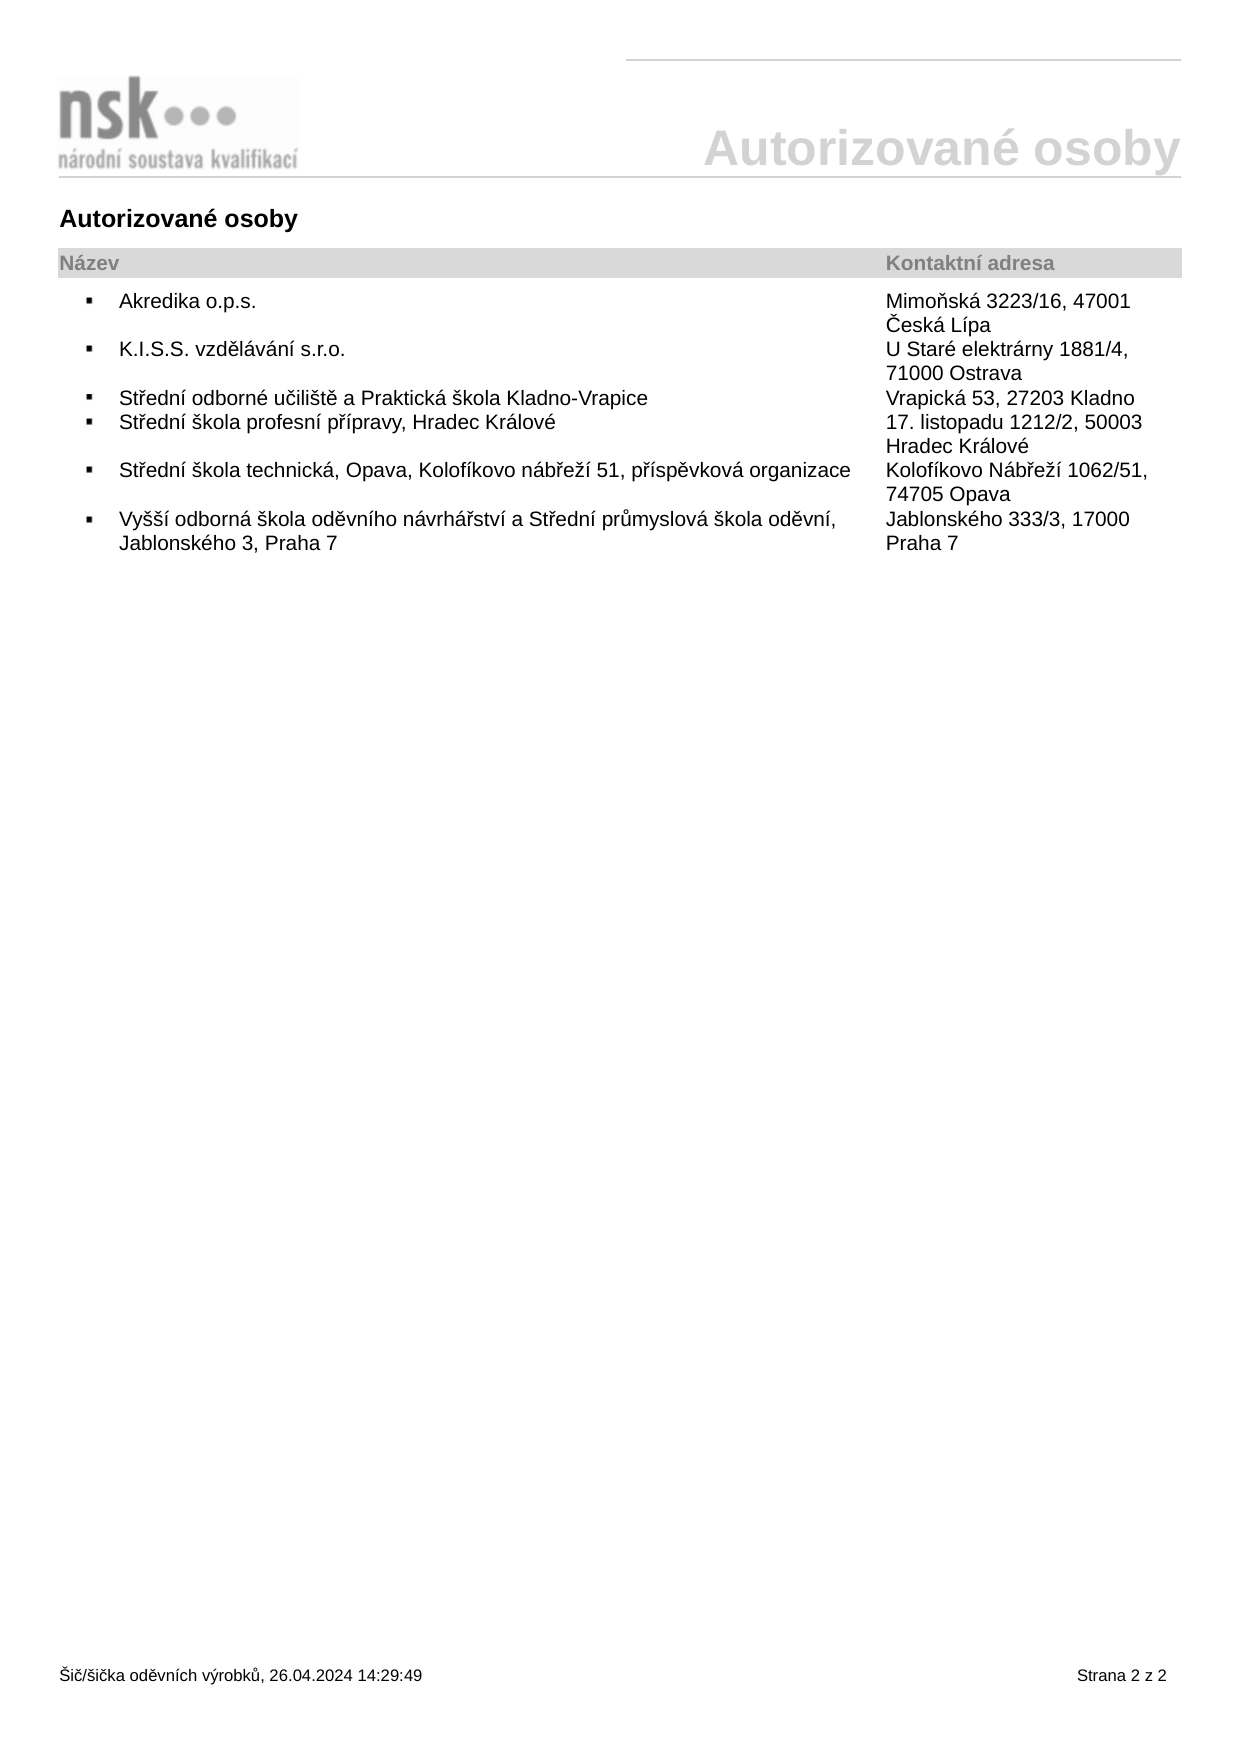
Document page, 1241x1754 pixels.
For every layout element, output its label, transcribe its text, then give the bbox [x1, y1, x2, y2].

table_cell [119, 314, 481, 337]
table_cell [618, 170, 626, 176]
picture [59, 288, 119, 313]
table_cell [860, 855, 886, 1155]
table_cell [860, 362, 886, 386]
table_cell [626, 855, 860, 1155]
table_cell [481, 278, 617, 289]
table_cell [1167, 1155, 1181, 1407]
table_cell [481, 314, 617, 337]
table_cell [59, 855, 119, 1155]
table_cell [59, 532, 119, 555]
table_cell [59, 362, 119, 386]
table_cell [119, 555, 481, 855]
table_cell [481, 1155, 617, 1407]
table_cell [619, 59, 626, 170]
picture [59, 386, 119, 409]
table_cell [618, 278, 626, 289]
table_cell K.I.S.S. vzdělávání s.r.o. [119, 337, 886, 362]
table_cell [860, 236, 886, 248]
table_cell [626, 278, 860, 289]
table_cell [626, 194, 860, 200]
table_cell U Staré elektrárny 1881/4, 71000 Ostrava [886, 337, 1181, 386]
table_cell Střední škola profesní přípravy, Hradec Králové [119, 410, 886, 435]
table_cell [860, 278, 886, 289]
table_cell [481, 171, 617, 176]
table_cell [1167, 194, 1181, 200]
table_cell Mimoňská 3223/16, 47001 Česká Lípa [886, 289, 1181, 337]
table_cell [1167, 236, 1181, 248]
table_cell [618, 483, 626, 507]
table_cell [618, 1407, 626, 1658]
table_cell [618, 1155, 626, 1407]
table_cell [59, 555, 119, 855]
table_cell [626, 314, 860, 337]
table_cell [860, 1407, 886, 1658]
table_cell [618, 194, 626, 200]
table_cell [1167, 1407, 1181, 1658]
table_cell Vrapická 53, 27203 Kladno [886, 386, 1181, 410]
table_cell [59, 435, 119, 457]
table_cell Název [60, 250, 885, 277]
table_cell Autorizované osoby [59, 200, 1181, 236]
table_cell [481, 855, 617, 1155]
table_cell [618, 314, 626, 337]
table_cell [886, 1155, 1167, 1407]
table_cell [119, 483, 481, 507]
table_cell [626, 435, 860, 458]
table_cell [119, 1407, 481, 1658]
table_cell Kolofíkovo Nábřeží 1062/51, 74705 Opava [886, 458, 1181, 507]
table_cell [1167, 855, 1181, 1155]
table_cell [618, 855, 626, 1155]
table_cell [618, 555, 626, 855]
table_cell Akredika o.p.s. [119, 289, 886, 314]
table_cell [886, 194, 1167, 200]
table_cell [626, 362, 860, 386]
picture [59, 336, 119, 361]
table_cell Šič/šička oděvních výrobků, 26.04.2024 14:29:49 [59, 1658, 860, 1694]
table_cell [59, 178, 1181, 194]
table_cell [119, 435, 481, 458]
table_cell [1167, 1658, 1181, 1694]
table_cell [481, 435, 617, 458]
table_cell Strana 2 z 2 [860, 1658, 1167, 1694]
table_cell [119, 171, 481, 176]
table_cell [59, 1155, 119, 1407]
table_cell [481, 483, 617, 507]
table_cell [860, 483, 886, 507]
table_cell Jablonského 333/3, 17000 Praha 7 [886, 507, 1181, 555]
table_cell [860, 435, 886, 458]
table_cell [481, 362, 617, 386]
table_cell [886, 555, 1167, 855]
table_cell [59, 1407, 119, 1658]
table_cell Střední škola technická, Opava, Kolofíkovo nábřeží 51, příspěvková organizace [119, 458, 886, 483]
table_cell [119, 1155, 481, 1407]
table_cell [886, 278, 1167, 289]
table_cell [481, 194, 617, 200]
table_cell Vyšší odborná škola oděvního návrhářství a Střední průmyslová škola oděvní, Jablonského 3, Praha 7 [119, 507, 886, 555]
table_cell [626, 483, 860, 507]
table_cell [618, 236, 626, 248]
table_cell [59, 278, 119, 288]
table_cell [1167, 278, 1181, 289]
picture [59, 410, 119, 434]
table_cell [626, 1155, 860, 1407]
table_cell [626, 1407, 860, 1658]
table_cell [119, 855, 481, 1155]
table_cell [119, 278, 481, 289]
table_cell [860, 194, 886, 200]
table_cell [59, 194, 119, 200]
table_cell [618, 435, 626, 458]
table_cell [119, 362, 481, 386]
table_cell [119, 236, 481, 248]
table_cell [59, 314, 119, 336]
table_cell [860, 314, 886, 337]
table_cell [860, 555, 886, 855]
table_cell [626, 236, 860, 248]
picture [59, 457, 119, 482]
table_cell [481, 555, 617, 855]
table_cell Střední odborné učiliště a Praktická škola Kladno-Vrapice [119, 386, 886, 410]
table_cell [626, 555, 860, 855]
table_cell [59, 171, 119, 176]
table_cell [59, 236, 119, 248]
table_cell [481, 1407, 617, 1658]
table_cell [1167, 555, 1181, 855]
table_cell Kontaktní adresa [886, 250, 1180, 277]
table_cell [618, 362, 626, 386]
table_cell [59, 483, 119, 507]
table_cell [481, 236, 617, 248]
table_cell [886, 855, 1167, 1155]
picture [59, 507, 119, 532]
table_cell [886, 236, 1167, 248]
table_cell 17. listopadu 1212/2, 50003 Hradec Králové [886, 410, 1181, 458]
table_cell [119, 194, 481, 200]
table_cell Autorizované osoby [626, 61, 1181, 176]
table_cell [860, 1155, 886, 1407]
picture [57, 59, 619, 171]
table_cell [886, 1407, 1167, 1658]
